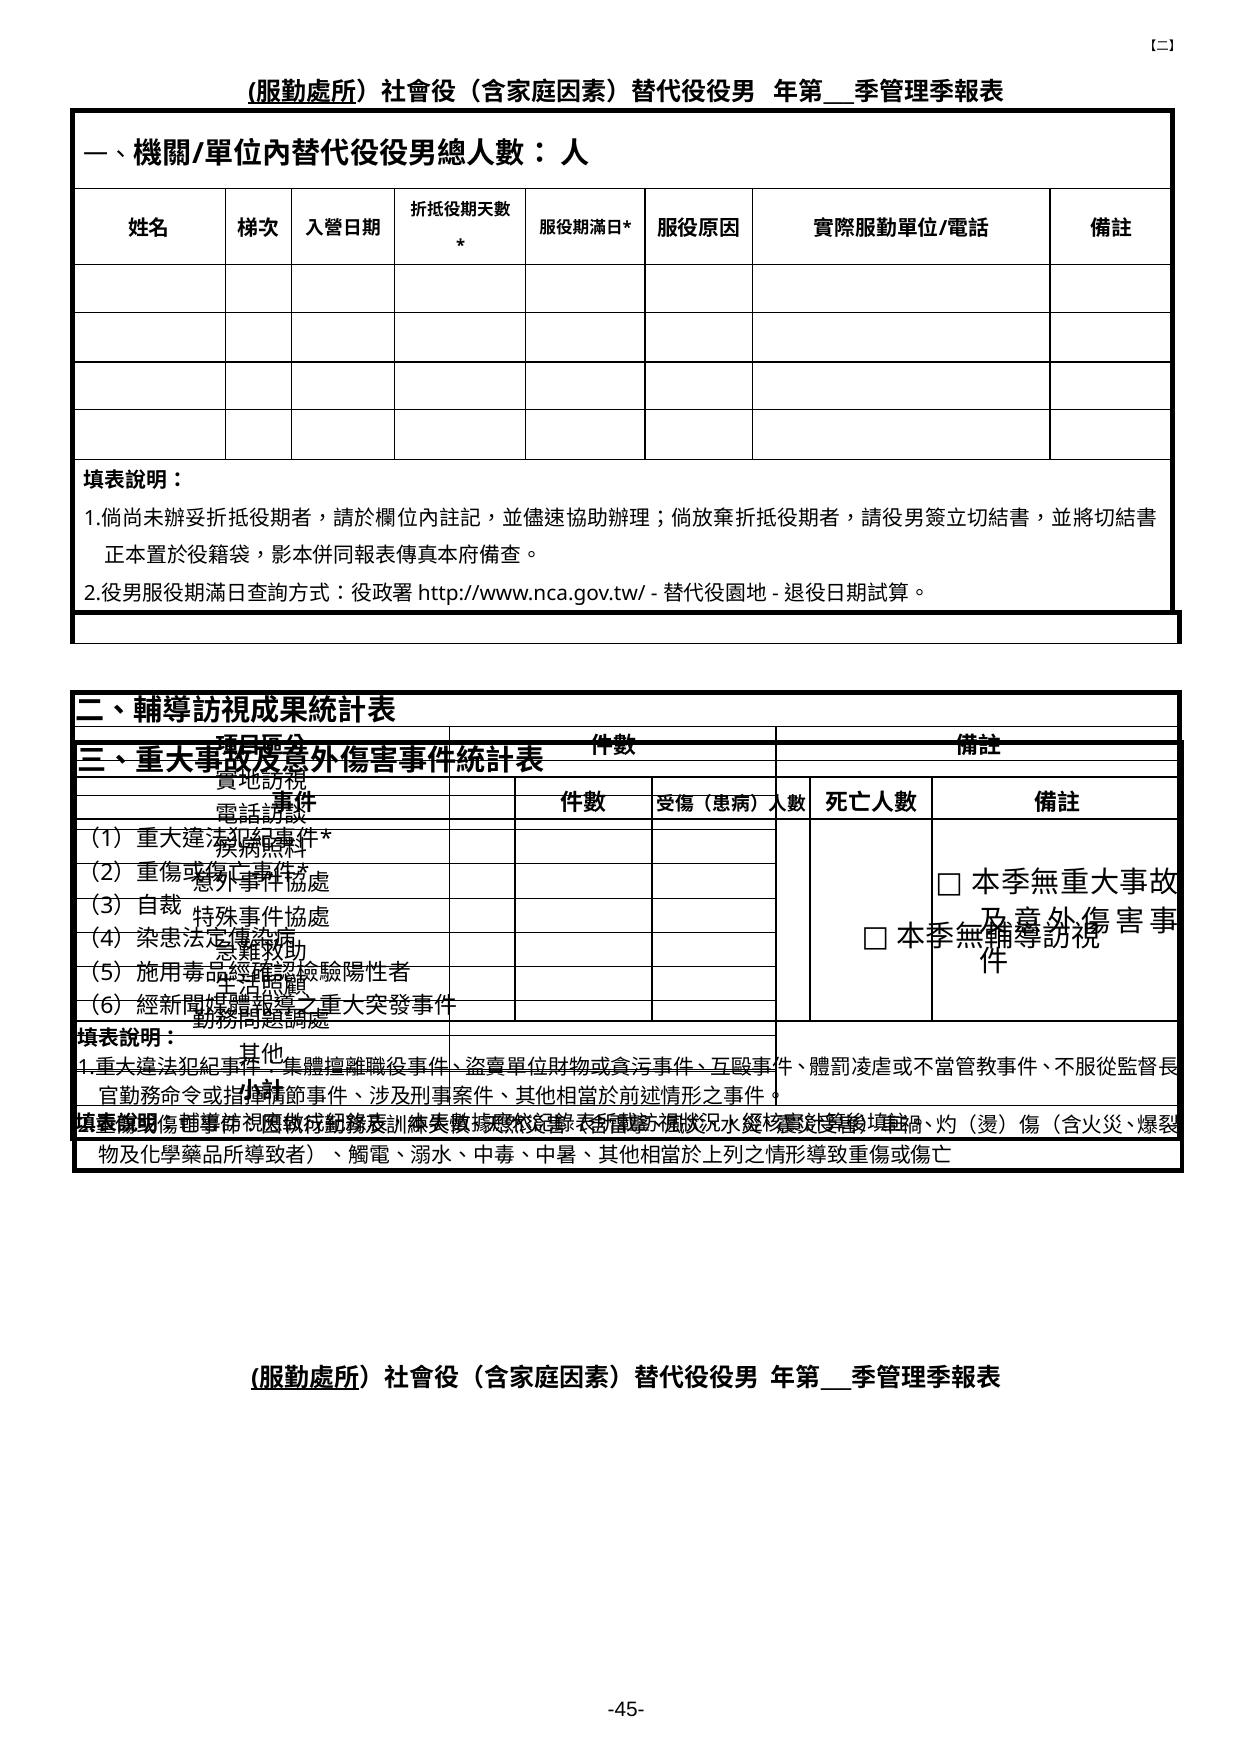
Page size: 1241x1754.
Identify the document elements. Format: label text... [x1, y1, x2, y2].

table_cell 小計 [75, 1072, 449, 1105]
table_cell [450, 899, 775, 932]
table_cell [226, 363, 291, 409]
table_cell [72, 1581, 1180, 1619]
table_cell [526, 265, 644, 312]
table_cell [753, 363, 1049, 409]
table_cell 電話訪談 [75, 796, 449, 829]
table_cell [646, 410, 752, 459]
table_cell 其他 [75, 1036, 449, 1069]
table_cell [72, 1173, 1180, 1206]
table_cell 填表說明： 1.倘尚未辦妥折抵役期者，請於欄位內註記，並儘速協助辦理；倘放棄折抵役期者，請役男簽立切結書，並將切結書正本置於役籍袋，影本併同報表傳真本府備查。 2.役男服役期滿日查詢方式：役政署http://www.nca.gov.tw/ - 替代役園地 - 退役日期試算。 [75, 460, 1170, 610]
table_cell [72, 681, 1180, 690]
table_cell [1175, 188, 1180, 264]
table_cell [292, 265, 394, 312]
table_header 一、機關/單位內替代役役男總人數： 人 [75, 113, 1170, 188]
table_cell 姓名 [75, 189, 225, 264]
table_cell [450, 933, 775, 966]
table_cell [1175, 361, 1180, 409]
table_cell [526, 313, 644, 361]
table_cell [72, 1431, 1180, 1469]
table_cell [1175, 409, 1180, 459]
table_cell [1051, 265, 1170, 312]
table_cell [72, 1281, 1180, 1356]
table_cell [75, 313, 225, 361]
table_cell 意外事件協處 [75, 864, 449, 897]
table_cell [292, 313, 394, 361]
table_cell [75, 410, 225, 459]
table_header 二、輔導訪視成果統計表 [75, 695, 1177, 726]
table_cell 服役期滿日* [526, 189, 644, 264]
table_cell [72, 644, 1180, 681]
text (服勤處所）社會役（含家庭因素）替代役役男 年第___季管理季報表 [71, 71, 1181, 108]
table_cell [226, 410, 291, 459]
table_cell 折抵役期天數* [395, 189, 525, 264]
table_cell [72, 1394, 1180, 1431]
table_cell [75, 615, 1177, 643]
table_header [1175, 108, 1180, 188]
table_cell [753, 265, 1049, 312]
table_cell [226, 313, 291, 361]
table_cell [753, 313, 1049, 361]
table_cell [75, 363, 225, 409]
table_cell [1175, 459, 1180, 610]
table_cell □ 本季無輔導訪視 [777, 761, 1177, 1105]
table_cell 件數 [450, 727, 775, 760]
table_cell 急難救助 [75, 933, 449, 966]
table_cell [450, 1072, 775, 1105]
table_cell [395, 265, 525, 312]
table_cell 特殊事件協處 [75, 899, 449, 932]
table_cell [450, 864, 775, 897]
table_cell 項目區分 [75, 727, 449, 760]
table_cell 備註 [1051, 189, 1170, 264]
table_cell [646, 313, 752, 361]
table_cell [526, 363, 644, 409]
table_cell (服勤處所）社會役（含家庭因素）替代役役男 年第___季管理季報表 [72, 1356, 1180, 1394]
table_cell 疾病照料 [75, 830, 449, 863]
table_cell [450, 761, 775, 795]
table_cell 填表說明： 1.重大違法犯紀事件：集體擅離職役事件、盜賣單位財物或貪污事件、互毆事件、體罰凌虐或不當管教事件、不服從監督長官勤務命令或指揮情節事件、涉及刑事案件、其他相當於前述情形之事件。 2.重傷或傷亡事件：因執行勤務及訓練失慎、天然災害（含雷擊、風災、水災、震災受害）車禍、灼（燙）傷（含火災、爆裂物及化學藥品所導致者）、觸電、溺水、中毒、中暑、其他相當於上列之情形導致重傷或傷亡 [77, 1141, 1180, 1168]
table_cell 生活照顧 [75, 967, 449, 1000]
table_cell 勤務問題調處 [75, 1001, 449, 1034]
table_cell [292, 410, 394, 459]
table_cell [75, 265, 225, 312]
table_cell [1175, 264, 1180, 312]
table_cell [526, 410, 644, 459]
table_cell [72, 1206, 1180, 1281]
table_cell [1175, 312, 1180, 361]
table_cell [753, 410, 1049, 459]
table_cell 入營日期 [292, 189, 394, 264]
table_cell [1051, 313, 1170, 361]
table_cell [72, 1469, 1180, 1506]
table_cell [450, 830, 775, 863]
table_cell 實際服勤單位/電話 [753, 189, 1049, 264]
table_cell [1051, 410, 1170, 459]
table_cell 備註 [777, 727, 1177, 760]
table_cell [450, 1036, 775, 1069]
table_cell [395, 410, 525, 459]
table_cell 實地訪視 [75, 761, 449, 795]
table_cell 填表說明：輔導訪視應做成紀錄表，本表數據應依記錄表所載訪視狀況，經核實計算後填註。 [75, 1106, 1177, 1136]
table_cell [450, 796, 775, 829]
table_cell [226, 265, 291, 312]
table_cell [646, 265, 752, 312]
table_cell [72, 1506, 1180, 1544]
table_cell [646, 363, 752, 409]
table_cell [72, 1619, 1180, 1656]
table_cell [395, 313, 525, 361]
table_cell [450, 967, 775, 1000]
table_cell 梯次 [226, 189, 291, 264]
table_cell [450, 1001, 775, 1034]
table_cell [292, 363, 394, 409]
table_cell [395, 363, 525, 409]
table_cell [72, 1544, 1180, 1581]
table_cell 服役原因 [646, 189, 752, 264]
table_cell [1051, 363, 1170, 409]
